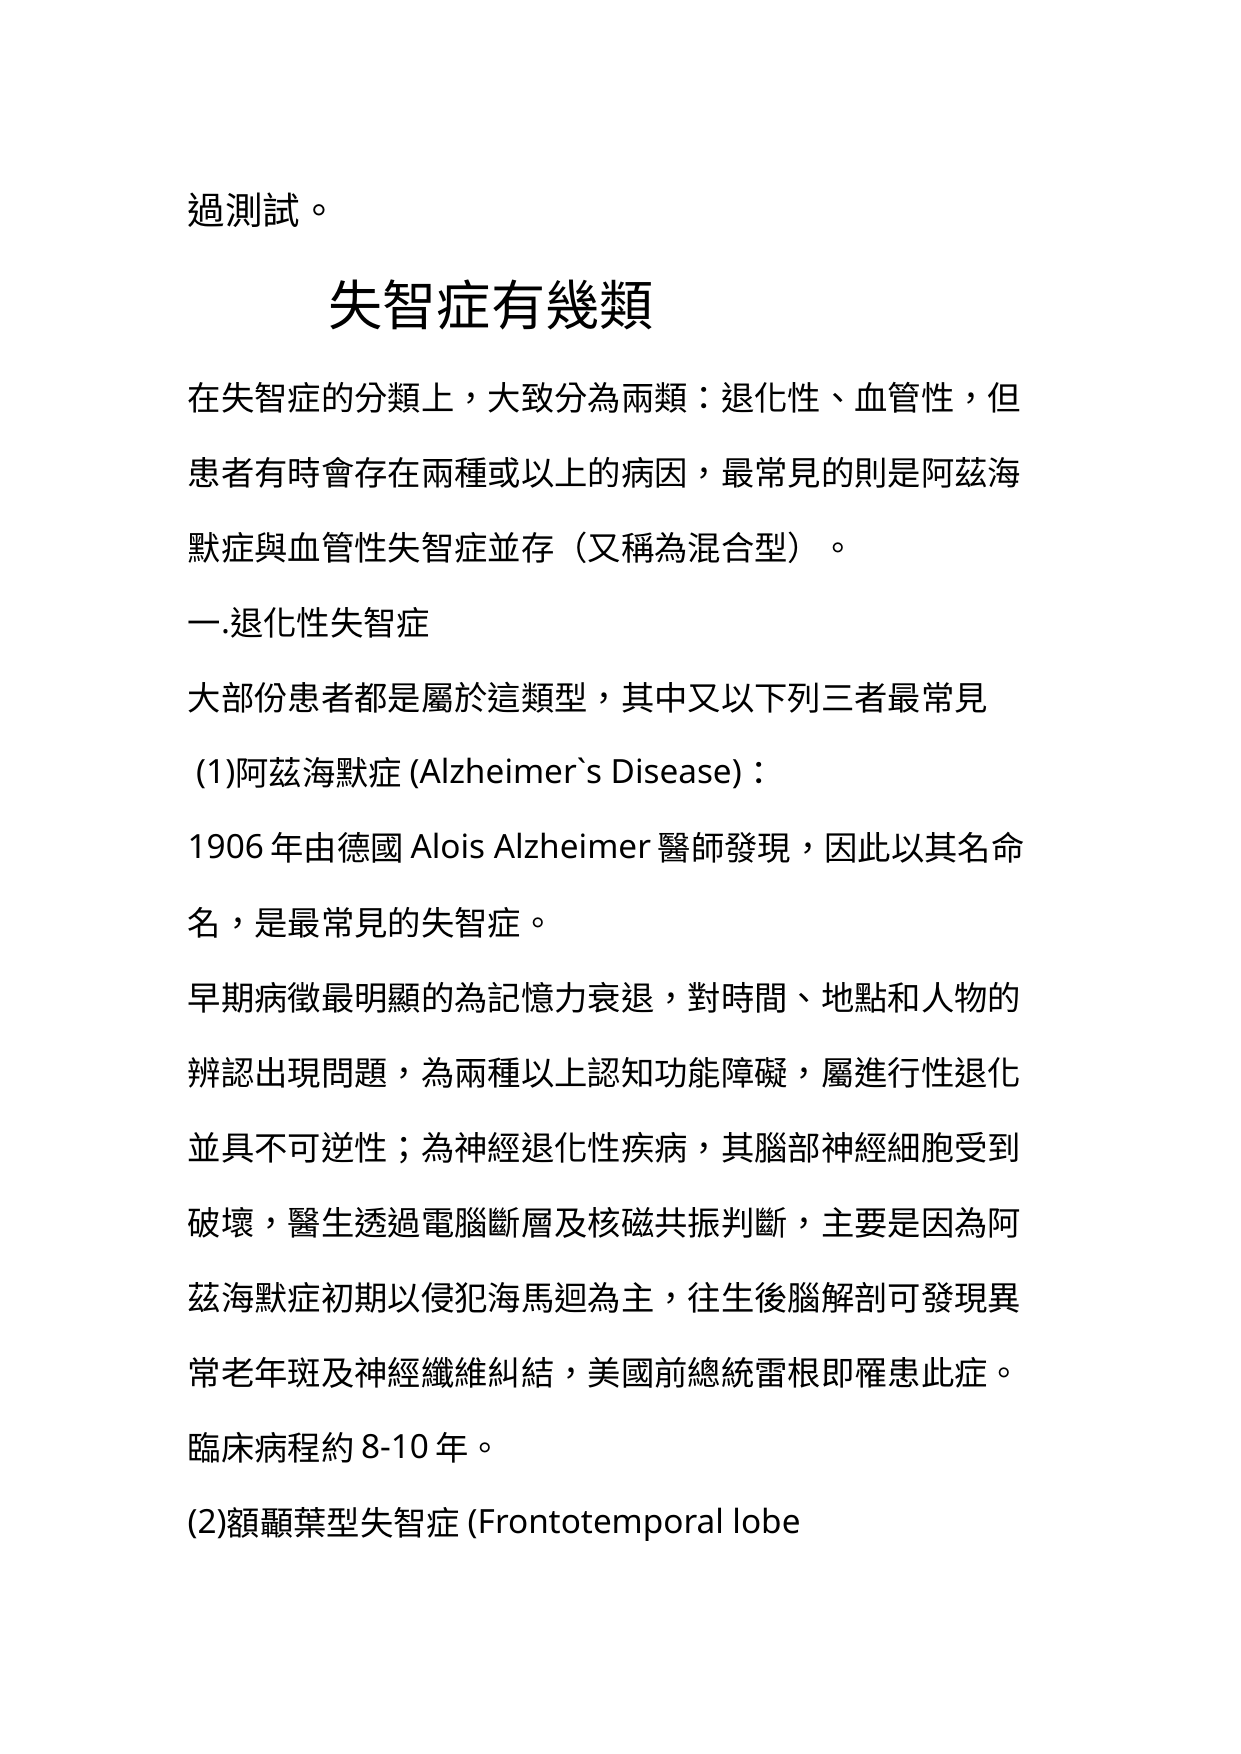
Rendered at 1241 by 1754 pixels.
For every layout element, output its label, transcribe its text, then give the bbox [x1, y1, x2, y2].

text 早期病徵最明顯的為記憶力衰退，對時間、地點和人物的辨認出現問題，為兩種以上認知功能障礙，屬進行性退化並具不可逆性；為神經退化性疾病，其腦部神經細胞受到破壞，醫生透過電腦斷層及核磁共振判斷，主要是因為阿茲海默症初期以侵犯海馬迴為主，往生後腦解剖可發現異常老年斑及神經纖維糾結，美國前總統雷根即罹患此症。臨床病程約8-10年。 [187, 952, 1053, 1477]
text (1)阿茲海默症 (Alzheimer`s Disease)： [187, 727, 1053, 802]
text 1906年由德國Alois Alzheimer醫師發現，因此以其名命名，是最常見的失智症。 [187, 802, 1053, 952]
text 失智症有幾類 [187, 239, 1053, 352]
text 大部份患者都是屬於這類型，其中又以下列三者最常見 [187, 652, 1053, 727]
text 在失智症的分類上，大致分為兩類：退化性、血管性，但患者有時會存在兩種或以上的病因，最常見的則是阿茲海默症與血管性失智症並存（又稱為混合型）。 [187, 352, 1053, 577]
text 過測試。 [187, 164, 1053, 239]
text (2)額顳葉型失智症 (Frontotemporal lobe [187, 1477, 1053, 1552]
text 一.退化性失智症 [187, 577, 1053, 652]
